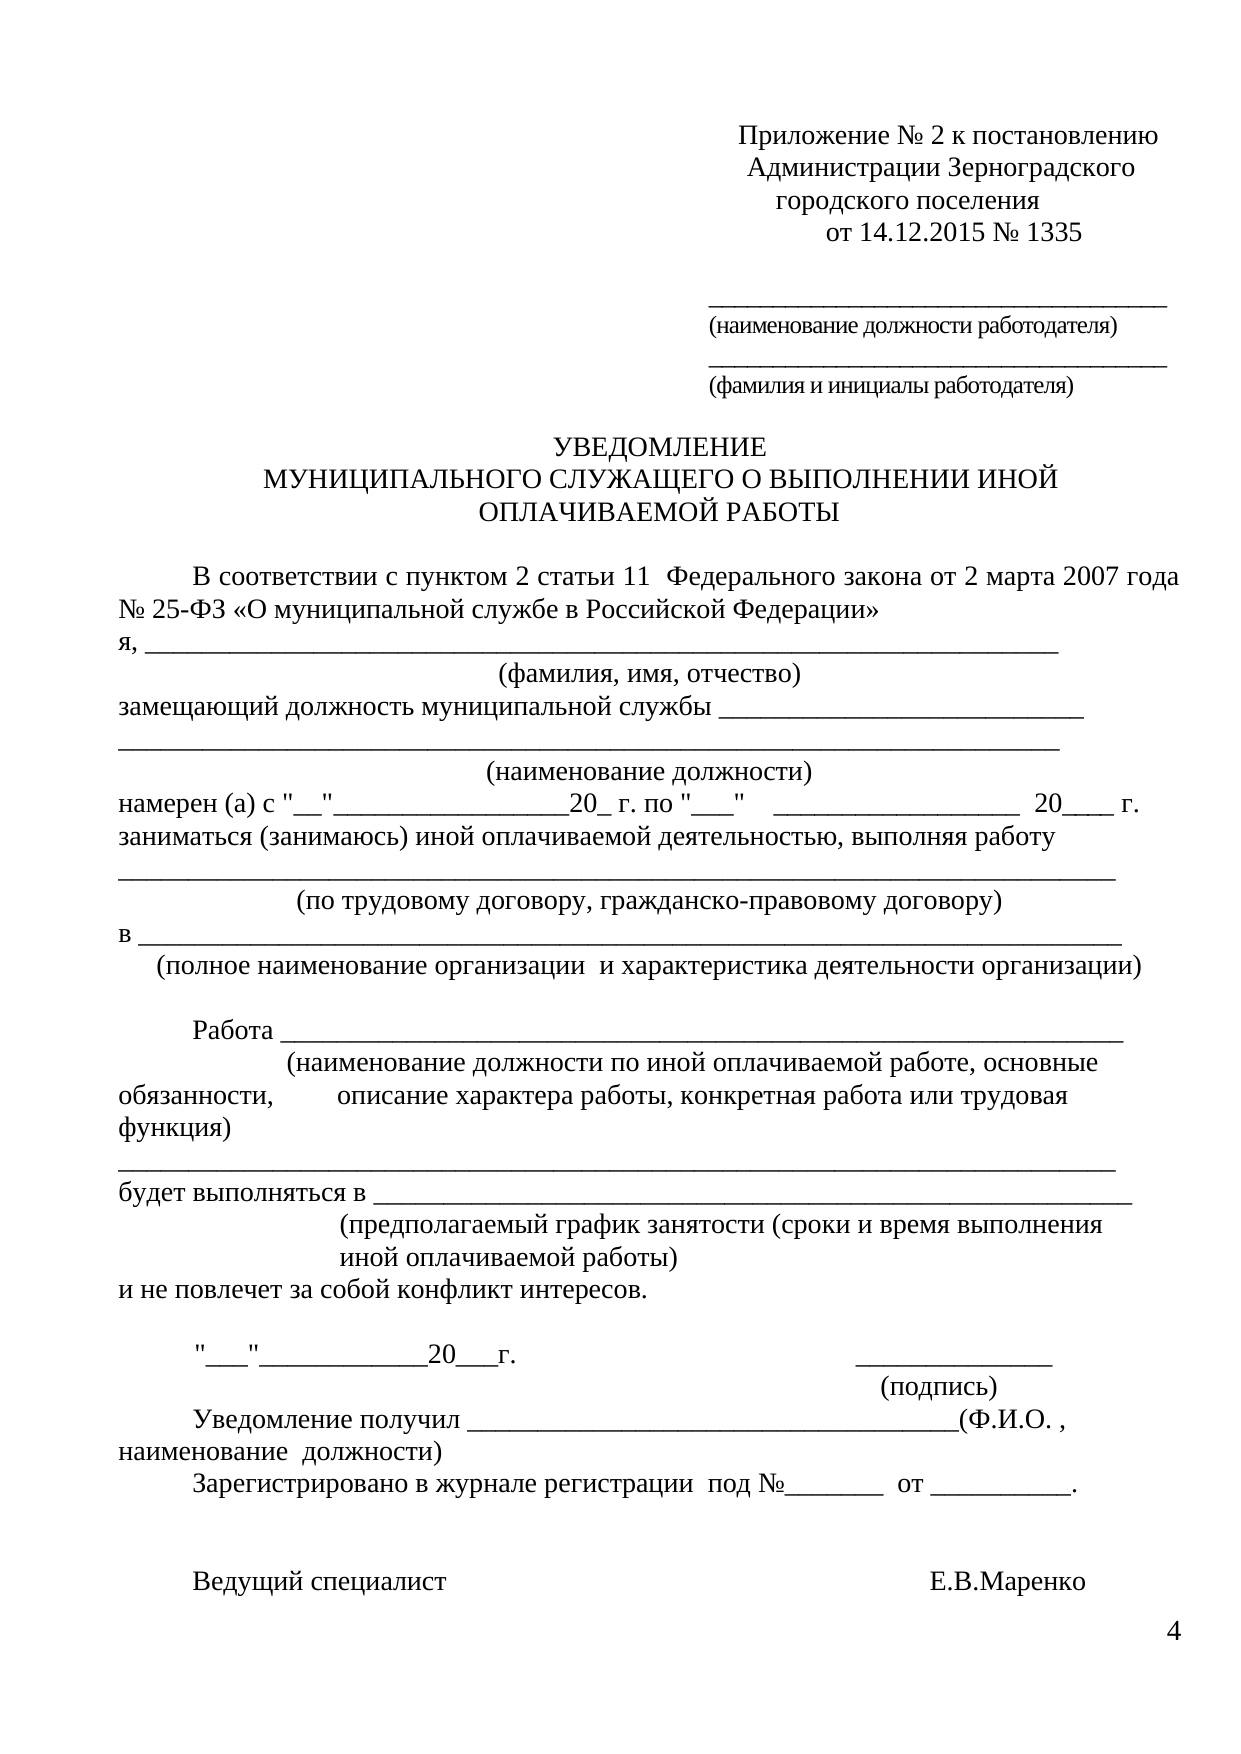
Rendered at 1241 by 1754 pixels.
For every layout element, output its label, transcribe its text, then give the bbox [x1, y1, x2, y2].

text замещающий должность муниципальной службы __________________________ [118, 689, 1181, 721]
text (полное наименование организации и характеристика деятельности организации) [118, 948, 1181, 981]
text Уведомление получил ___________________________________(Ф.И.О. , наименование должности) [118, 1402, 1181, 1466]
text ___________________________________________________________________ [118, 721, 1181, 754]
text в ______________________________________________________________________ [118, 916, 1181, 948]
text (фамилия и инициалы работодателя) [709, 370, 1181, 399]
text _______________________________________________________________________ [118, 851, 1181, 883]
text я, _________________________________________________________________ [118, 624, 1181, 657]
text ____________________________________ [709, 279, 1181, 310]
text (наименование должности по иной оплачиваемой работе, основные обязанности, описание характера работы, конкретная работа или трудовая функция) [118, 1045, 1181, 1142]
text (наименование должности) [118, 754, 1180, 786]
text ____________________________________ [709, 339, 1181, 370]
text будет выполняться в ______________________________________________________ (предполагаемый график занятости (сроки и время выполнения иной оплачиваемой работы) [118, 1175, 1181, 1272]
text УВЕДОМЛЕНИЕ [138, 430, 1181, 462]
text В соответствии с пунктом 2 статьи 11 Федерального закона от 2 марта 2007 года № 25-ФЗ «О муниципальной службе в Российской Федерации» [118, 559, 1181, 624]
text (фамилия, имя, отчество) [118, 657, 1181, 689]
text Работа ____________________________________________________________ [118, 1013, 1181, 1045]
text от 14.12.2015 № 1335 [727, 215, 1181, 248]
text (подпись) [880, 1369, 1181, 1402]
text и не повлечет за собой конфликт интересов. [118, 1272, 1181, 1304]
text МУНИЦИПАЛЬНОГО СЛУЖАЩЕГО О ВЫПОЛНЕНИИ ИНОЙ [140, 462, 1181, 494]
text Администрации Зерноградского [118, 151, 1181, 183]
text _______________________________________________________________________ [118, 1142, 1181, 1175]
text "___"____________20___г. ______________ [194, 1337, 1181, 1369]
text намерен (а) с "__" 20_ г. по "___" 20 г. [118, 786, 1181, 818]
text (по трудовому договору, гражданско-правовому договору) [118, 883, 1181, 916]
text (наименование должности работодателя) [709, 310, 1181, 339]
text ОПЛАЧИВАЕМОЙ РАБОТЫ [137, 494, 1181, 527]
text Зарегистрировано в журнале регистрации под №_______ от __________. [118, 1466, 1181, 1499]
text Приложение № 2 к постановлению [723, 118, 1181, 151]
text заниматься (занимаюсь) иной оплачиваемой деятельностью, выполняя работу [118, 818, 1181, 851]
text городского поселения [118, 183, 1181, 215]
text Ведущий специалист Е.В.Маренко [118, 1564, 1181, 1596]
